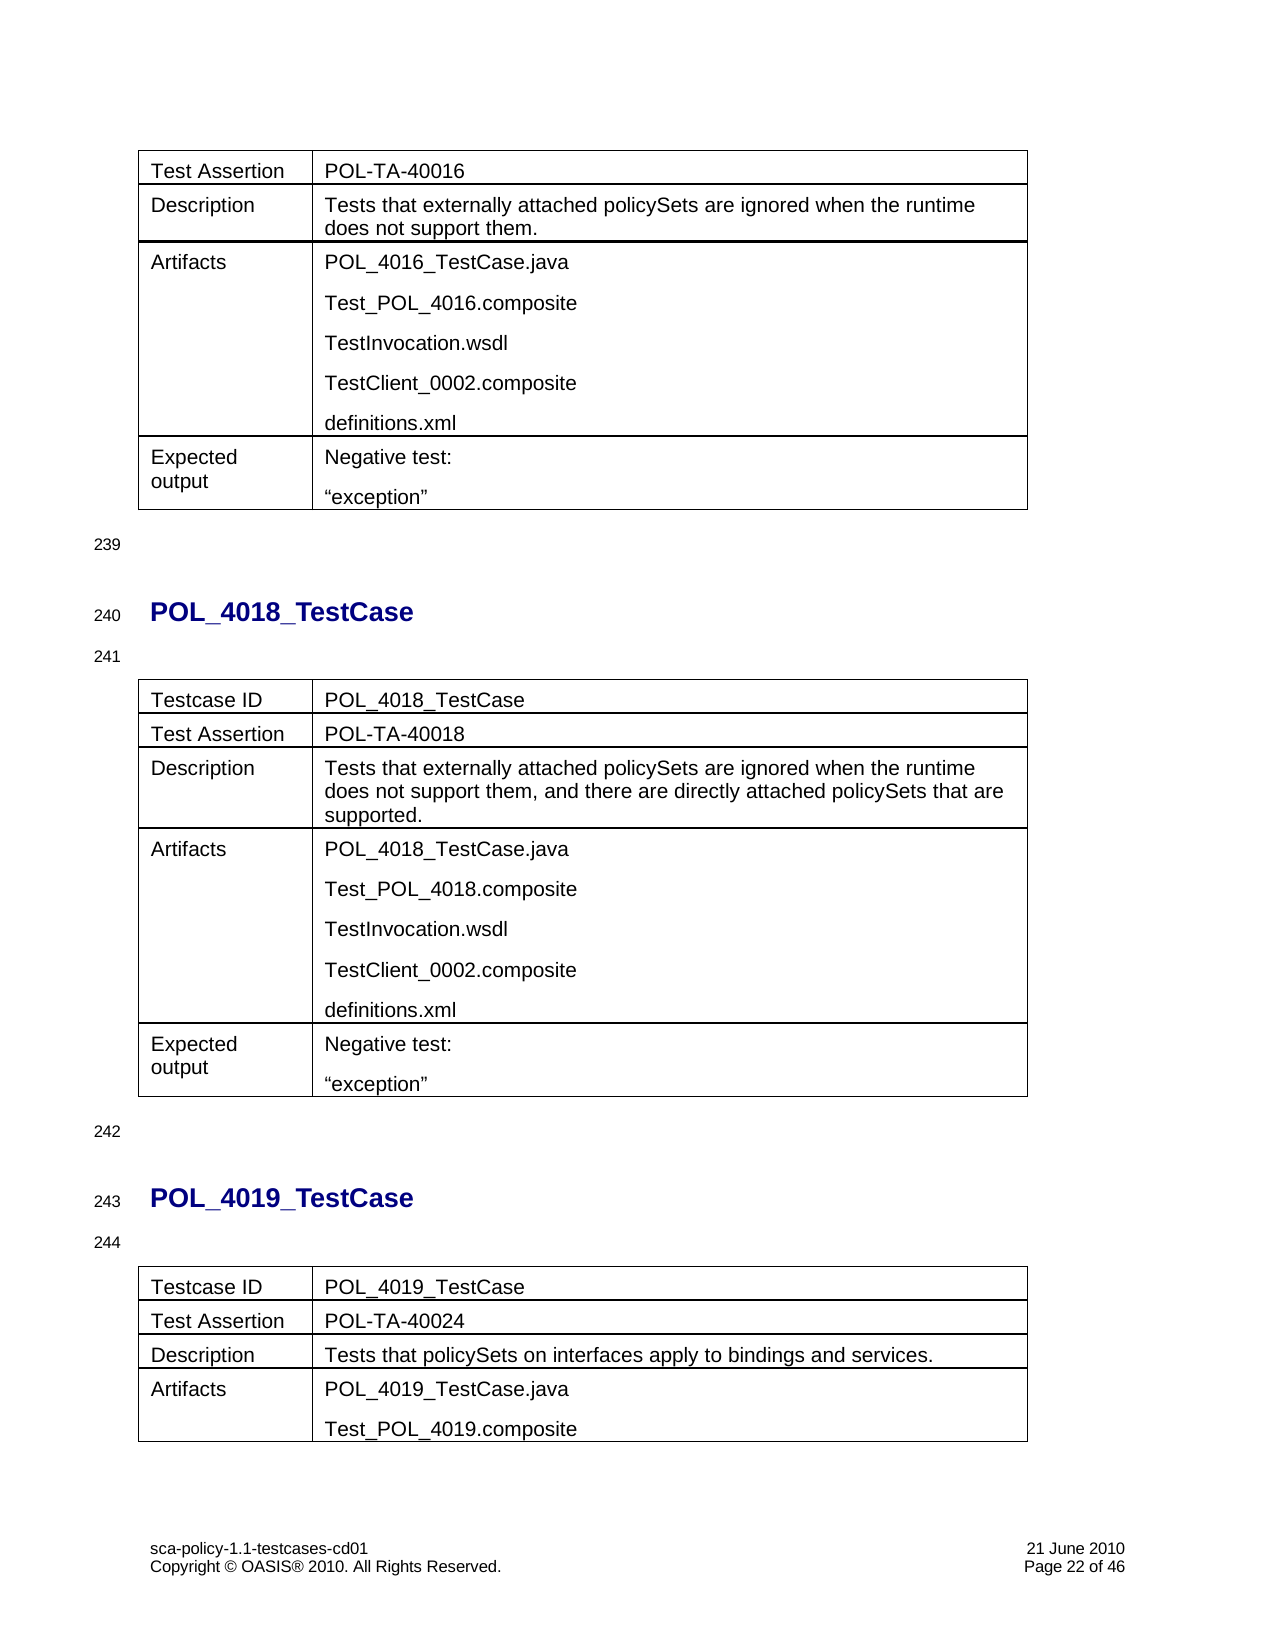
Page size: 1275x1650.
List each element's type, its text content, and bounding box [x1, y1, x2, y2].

table_cell Negative test: “exception” [313, 1024, 1027, 1096]
table_cell Expected output [139, 437, 312, 509]
table_cell POL_4019_TestCase.java Test_POL_4019.composite [313, 1369, 1027, 1441]
subtitle POL_4018_TestCase [150, 596, 1125, 626]
table_cell Test Assertion [139, 714, 312, 746]
table_cell Negative test: “exception” [313, 437, 1027, 509]
table_header Testcase ID [139, 1267, 312, 1299]
table_cell Artifacts [139, 1369, 312, 1441]
table_cell POL_4018_TestCase.java Test_POL_4018.composite TestInvocation.wsdl TestClient_0002.composite definitions.xml [313, 829, 1027, 1022]
table_header POL_4019_TestCase [313, 1267, 1027, 1299]
table_header Testcase ID [139, 680, 312, 712]
table_cell Artifacts [139, 243, 312, 435]
table_cell Tests that policySets on interfaces apply to bindings and services. [313, 1335, 1027, 1367]
table_cell POL-TA-40016 [313, 151, 1027, 183]
table_cell Description [139, 748, 312, 827]
table_cell Tests that externally attached policySets are ignored when the runtime does not support them. [313, 185, 1027, 240]
table_cell Expected output [139, 1024, 312, 1096]
table_cell Artifacts [139, 829, 312, 1022]
table_cell Test Assertion [139, 151, 312, 183]
table_cell Test Assertion [139, 1301, 312, 1333]
subtitle POL_4019_TestCase [150, 1183, 1125, 1213]
table_header POL_4018_TestCase [313, 680, 1027, 712]
table_cell Description [139, 185, 312, 240]
table_cell Tests that externally attached policySets are ignored when the runtime does not support them, and there are directly attached policySets that are supported. [313, 748, 1027, 827]
table_cell Description [139, 1335, 312, 1367]
table_cell POL-TA-40018 [313, 714, 1027, 746]
table_cell POL-TA-40024 [313, 1301, 1027, 1333]
table_cell POL_4016_TestCase.java Test_POL_4016.composite TestInvocation.wsdl TestClient_0002.composite definitions.xml [313, 243, 1027, 435]
